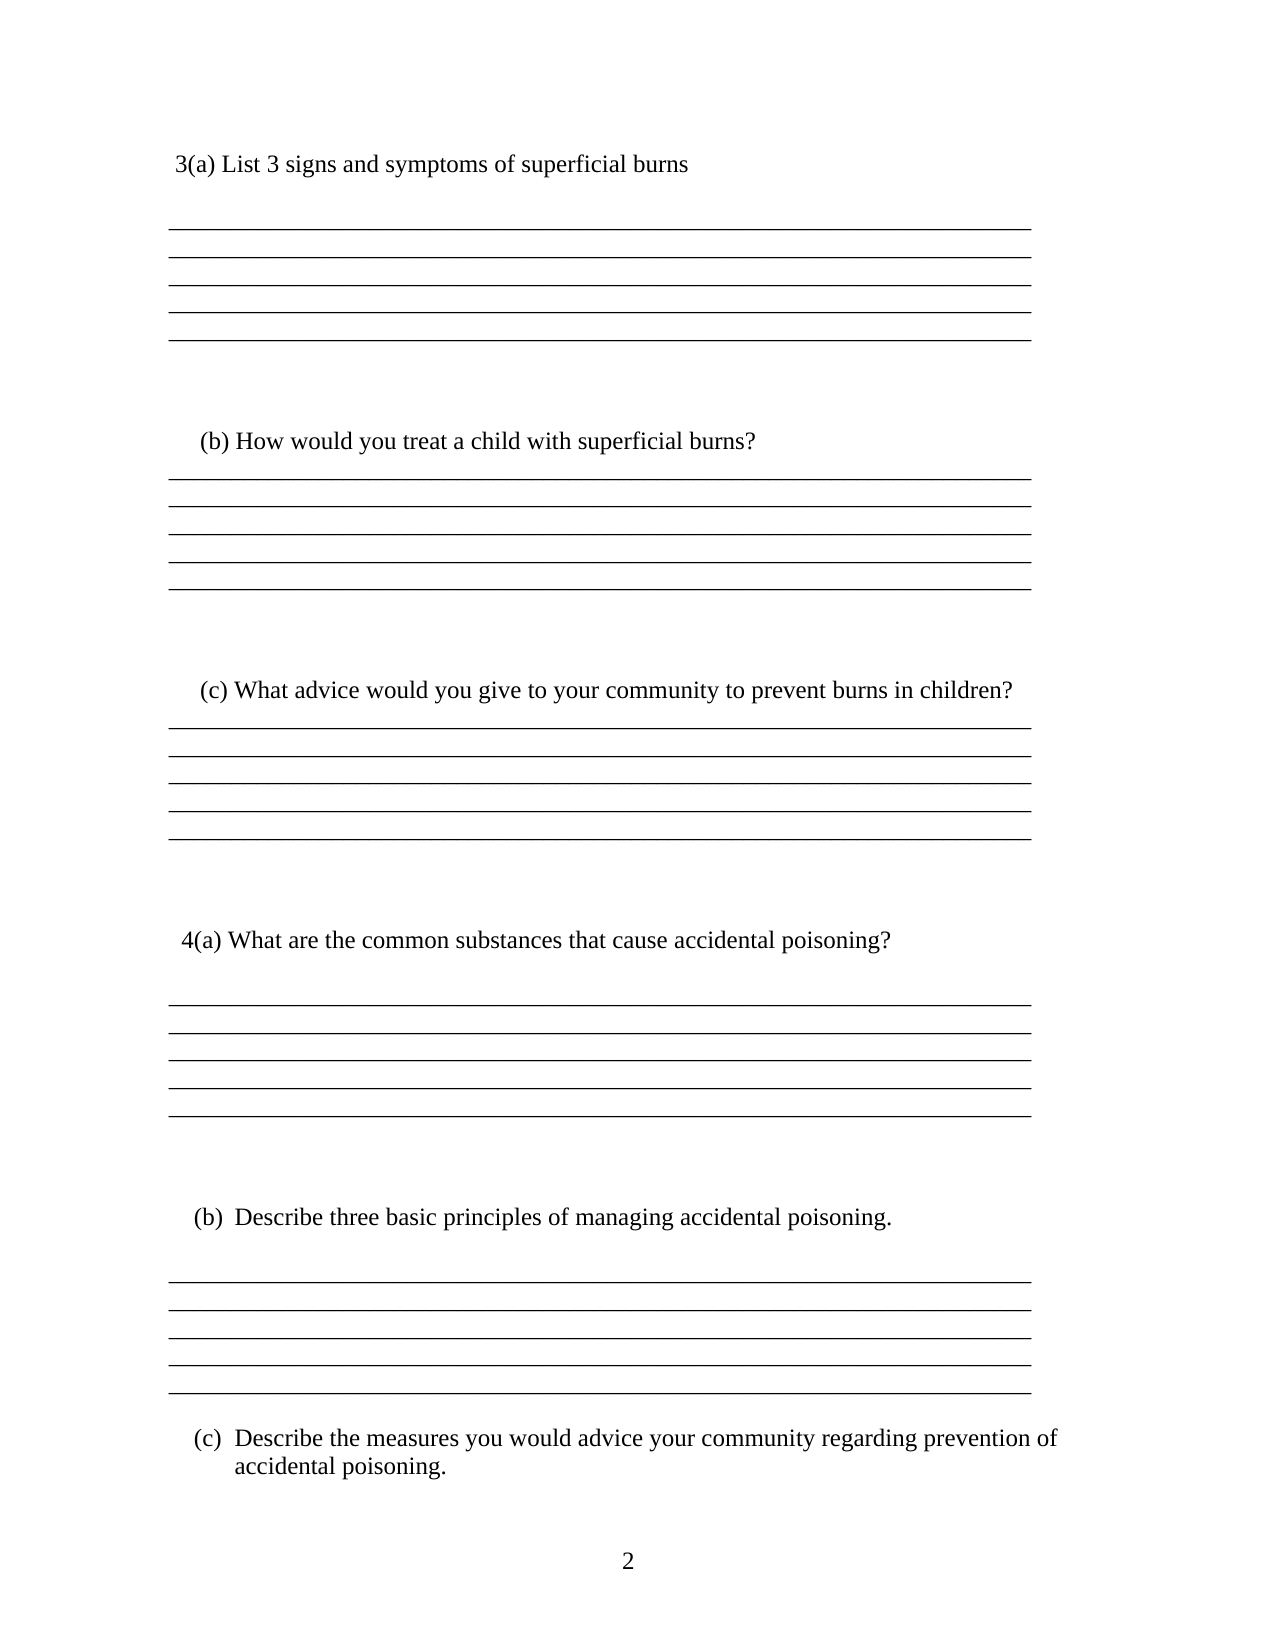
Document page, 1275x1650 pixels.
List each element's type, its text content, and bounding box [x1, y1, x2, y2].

text _____________________________________________________________________ [169, 1064, 1087, 1092]
text _____________________________________________________________________ [169, 1009, 1087, 1037]
text _____________________________________________________________________ [169, 704, 1087, 732]
text _____________________________________________________________________ [169, 316, 1087, 344]
list Describe the measures you would advice your community regarding prevention of accidental poisoning. [194, 1424, 1087, 1480]
text _____________________________________________________________________ [169, 759, 1087, 787]
text _____________________________________________________________________ [169, 1037, 1087, 1064]
text _____________________________________________________________________ [169, 261, 1087, 288]
text (b) How would you treat a child with superficial burns? [169, 427, 1087, 455]
list Describe three basic principles of managing accidental poisoning. [194, 1203, 1087, 1231]
text _____________________________________________________________________ [169, 538, 1087, 566]
text _____________________________________________________________________ [169, 1341, 1087, 1369]
text 3(a) List 3 signs and symptoms of superficial burns [169, 150, 1087, 178]
text _____________________________________________________________________ [169, 455, 1087, 482]
text (c) What advice would you give to your community to prevent burns in children? [169, 676, 1087, 704]
text _____________________________________________________________________ [169, 1092, 1087, 1120]
text _____________________________________________________________________ [169, 815, 1087, 843]
text _____________________________________________________________________ [169, 288, 1087, 316]
text _____________________________________________________________________ [169, 510, 1087, 538]
text _____________________________________________________________________ [169, 1314, 1087, 1341]
text 4(a) What are the common substances that cause accidental poisoning? [169, 926, 1087, 953]
text _____________________________________________________________________ [169, 482, 1087, 510]
text _____________________________________________________________________ [169, 1258, 1087, 1286]
text _____________________________________________________________________ [169, 981, 1087, 1009]
text _____________________________________________________________________ [169, 1286, 1087, 1314]
text _____________________________________________________________________ [169, 787, 1087, 815]
text _____________________________________________________________________ [169, 1369, 1087, 1397]
text _____________________________________________________________________ [169, 566, 1087, 593]
text _____________________________________________________________________ [169, 205, 1087, 233]
text _____________________________________________________________________ [169, 732, 1087, 759]
text _____________________________________________________________________ [169, 233, 1087, 261]
